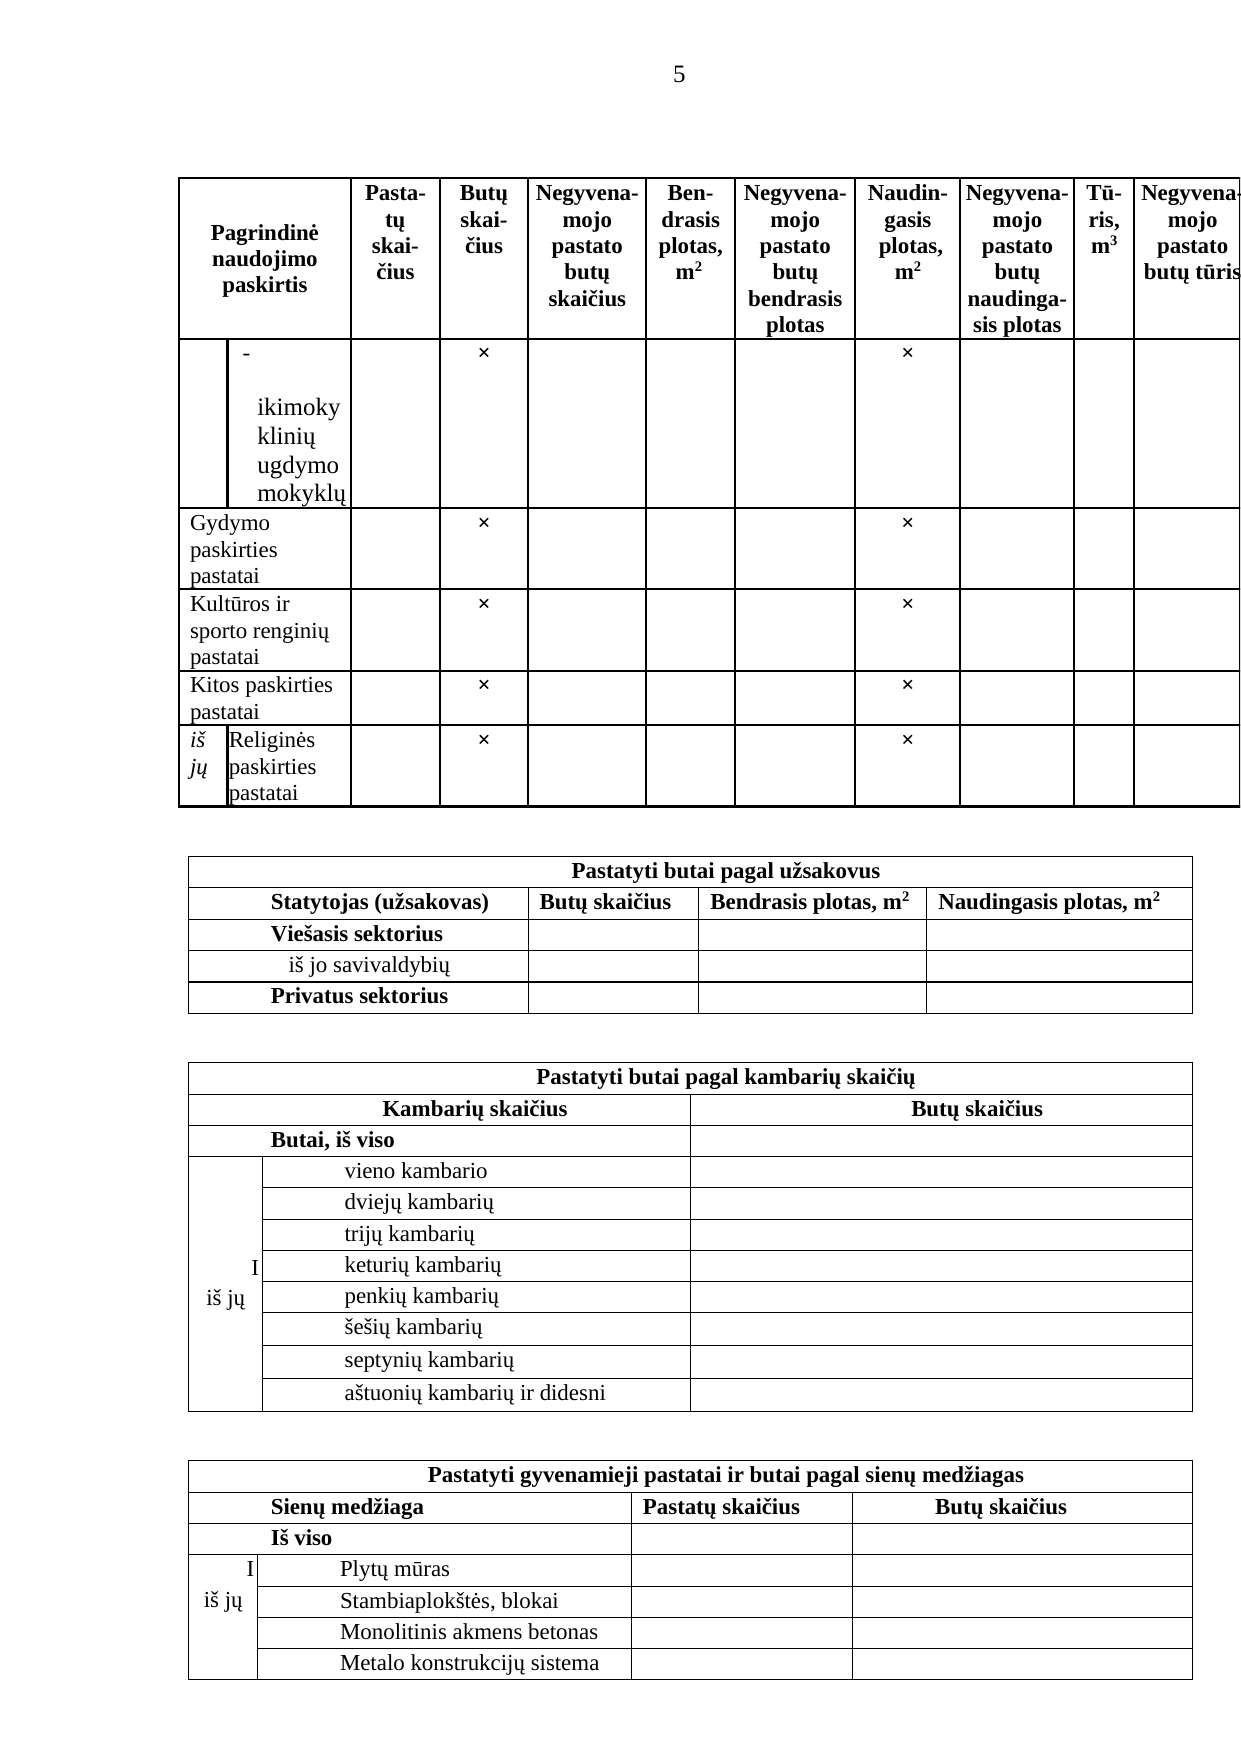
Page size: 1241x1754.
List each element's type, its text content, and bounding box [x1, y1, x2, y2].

table_header Pastatyti gyvenamieji pastatai ir butai pagal sienų medžiagas [189, 1461, 1192, 1492]
table_cell [736, 726, 854, 805]
table_cell Sienų medžiaga [189, 1493, 631, 1523]
table_cell × [441, 726, 527, 805]
table_cell [691, 1282, 1192, 1312]
table_cell [1075, 509, 1133, 588]
table_cell × [856, 590, 959, 669]
table_cell [691, 1220, 1192, 1250]
table_cell Statytojas (užsakovas) [189, 888, 528, 919]
table_cell Iiš jų [189, 1157, 262, 1411]
table_cell [853, 1587, 1192, 1617]
table_cell [853, 1524, 1192, 1554]
table_cell [352, 726, 439, 805]
table_cell Butų skaičius [853, 1493, 1192, 1523]
table_cell × [441, 340, 527, 507]
table_cell Butai, iš viso [189, 1126, 690, 1156]
table_header Pastatyti butai pagal užsakovus [189, 857, 1192, 887]
table_cell dviejų kambarių [263, 1188, 690, 1218]
table_cell [529, 951, 698, 981]
table_cell [961, 509, 1073, 588]
table_cell [632, 1649, 852, 1679]
table_cell Bendrasis plotas, m2 [699, 888, 926, 919]
table_header Tū-ris, m3 [1075, 179, 1133, 337]
table_cell [736, 590, 854, 669]
table_cell [632, 1555, 852, 1586]
table_cell Privatus sektorius [189, 983, 528, 1013]
table_cell [632, 1587, 852, 1617]
table_cell [647, 340, 734, 507]
table_cell - ikimokyklinių ugdymo mokyklų [229, 340, 350, 507]
table_cell [853, 1649, 1192, 1679]
table_cell [647, 672, 734, 724]
table_cell iš jų [180, 726, 226, 805]
table_cell [529, 672, 645, 724]
table_cell [529, 983, 698, 1013]
table_cell Religinės paskirties pastatai [229, 726, 350, 805]
table_cell iš jo savivaldybių [189, 951, 528, 981]
table_cell × [856, 509, 959, 588]
table_cell [699, 920, 926, 950]
table_cell [529, 590, 645, 669]
table_cell [736, 509, 854, 588]
table_cell [691, 1346, 1192, 1378]
table_cell [691, 1188, 1192, 1218]
table_cell [352, 340, 439, 507]
table_cell [699, 951, 926, 981]
table_cell [529, 509, 645, 588]
table_header Negyvena-mojo pastato butų skaičius [529, 179, 645, 337]
table_cell [691, 1126, 1192, 1156]
table_cell × [856, 726, 959, 805]
table_cell [853, 1555, 1192, 1586]
table_header Negyvena-mojo pastato butų tūris [1135, 179, 1239, 337]
table_cell [1075, 340, 1133, 507]
table_cell [1135, 590, 1239, 669]
table_cell [691, 1379, 1192, 1411]
table_cell × [441, 590, 527, 669]
table_cell Naudingasis plotas, m2 [927, 888, 1192, 919]
table_cell Iš viso [189, 1524, 631, 1554]
table_cell [1135, 509, 1239, 588]
table_cell [352, 672, 439, 724]
table_cell Gydymo paskirties pastatai [180, 509, 350, 588]
table_cell [691, 1313, 1192, 1345]
table_cell [1075, 726, 1133, 805]
table_header Negyvena-mojo pastato butų naudinga-sis plotas [961, 179, 1073, 337]
table_header Ben-drasis plotas, m2 [647, 179, 734, 337]
table_header Butų skai-čius [441, 179, 527, 337]
table_cell Butų skaičius [691, 1095, 1192, 1125]
table_cell [736, 672, 854, 724]
table_cell [632, 1524, 852, 1554]
table_cell Butų skaičius [529, 888, 698, 919]
table_cell [961, 726, 1073, 805]
table_cell Kultūros ir sporto renginių pastatai [180, 590, 350, 669]
table_cell [529, 340, 645, 507]
table_cell [647, 590, 734, 669]
table_cell [1135, 340, 1239, 507]
table_cell [529, 920, 698, 950]
table_cell × [856, 340, 959, 507]
table_cell Monolitinis akmens betonas [258, 1618, 631, 1648]
table_cell trijų kambarių [263, 1220, 690, 1250]
table_cell Plytų mūras [258, 1555, 631, 1586]
table_header Negyvena-mojo pastato butų bendrasis plotas [736, 179, 854, 337]
table_cell [699, 983, 926, 1013]
table_cell Pastatų skaičius [632, 1493, 852, 1523]
table_cell aštuonių kambarių ir didesni [263, 1379, 690, 1411]
table_cell keturių kambarių [263, 1251, 690, 1281]
table_cell [1075, 672, 1133, 724]
table_cell [961, 590, 1073, 669]
table_cell Metalo konstrukcijų sistema [258, 1649, 631, 1679]
table_cell [691, 1157, 1192, 1187]
table_cell [1135, 672, 1239, 724]
table_header Naudin-gasis plotas, m2 [856, 179, 959, 337]
table_cell Iiš jų [189, 1555, 257, 1679]
table_cell vieno kambario [263, 1157, 690, 1187]
table_cell [352, 509, 439, 588]
table_cell [736, 340, 854, 507]
table_cell [632, 1618, 852, 1648]
table_cell [352, 590, 439, 669]
table_cell penkių kambarių [263, 1282, 690, 1312]
table_cell [1135, 726, 1239, 805]
table_cell Kambarių skaičius [189, 1095, 690, 1125]
table_cell [647, 509, 734, 588]
table_cell [647, 726, 734, 805]
table_cell [1075, 590, 1133, 669]
table_cell šešių kambarių [263, 1313, 690, 1345]
table_cell [961, 340, 1073, 507]
table_cell × [441, 672, 527, 724]
table_cell Kitos paskirties pastatai [180, 672, 350, 724]
table_cell septynių kambarių [263, 1346, 690, 1378]
table_cell [691, 1251, 1192, 1281]
table_cell Viešasis sektorius [189, 920, 528, 950]
table_header Pasta-tų skai-čius [352, 179, 439, 337]
table_cell [927, 983, 1192, 1013]
table_header Pagrindinė naudojimo paskirtis [180, 179, 350, 337]
table_cell [927, 920, 1192, 950]
table_cell [927, 951, 1192, 981]
table_header Pastatyti butai pagal kambarių skaičių [189, 1063, 1192, 1093]
table_cell × [441, 509, 527, 588]
table_cell [180, 340, 226, 507]
table_cell [853, 1618, 1192, 1648]
table_cell Stambiaplokštės, blokai [258, 1587, 631, 1617]
table_cell [961, 672, 1073, 724]
table_cell [529, 726, 645, 805]
table_cell × [856, 672, 959, 724]
